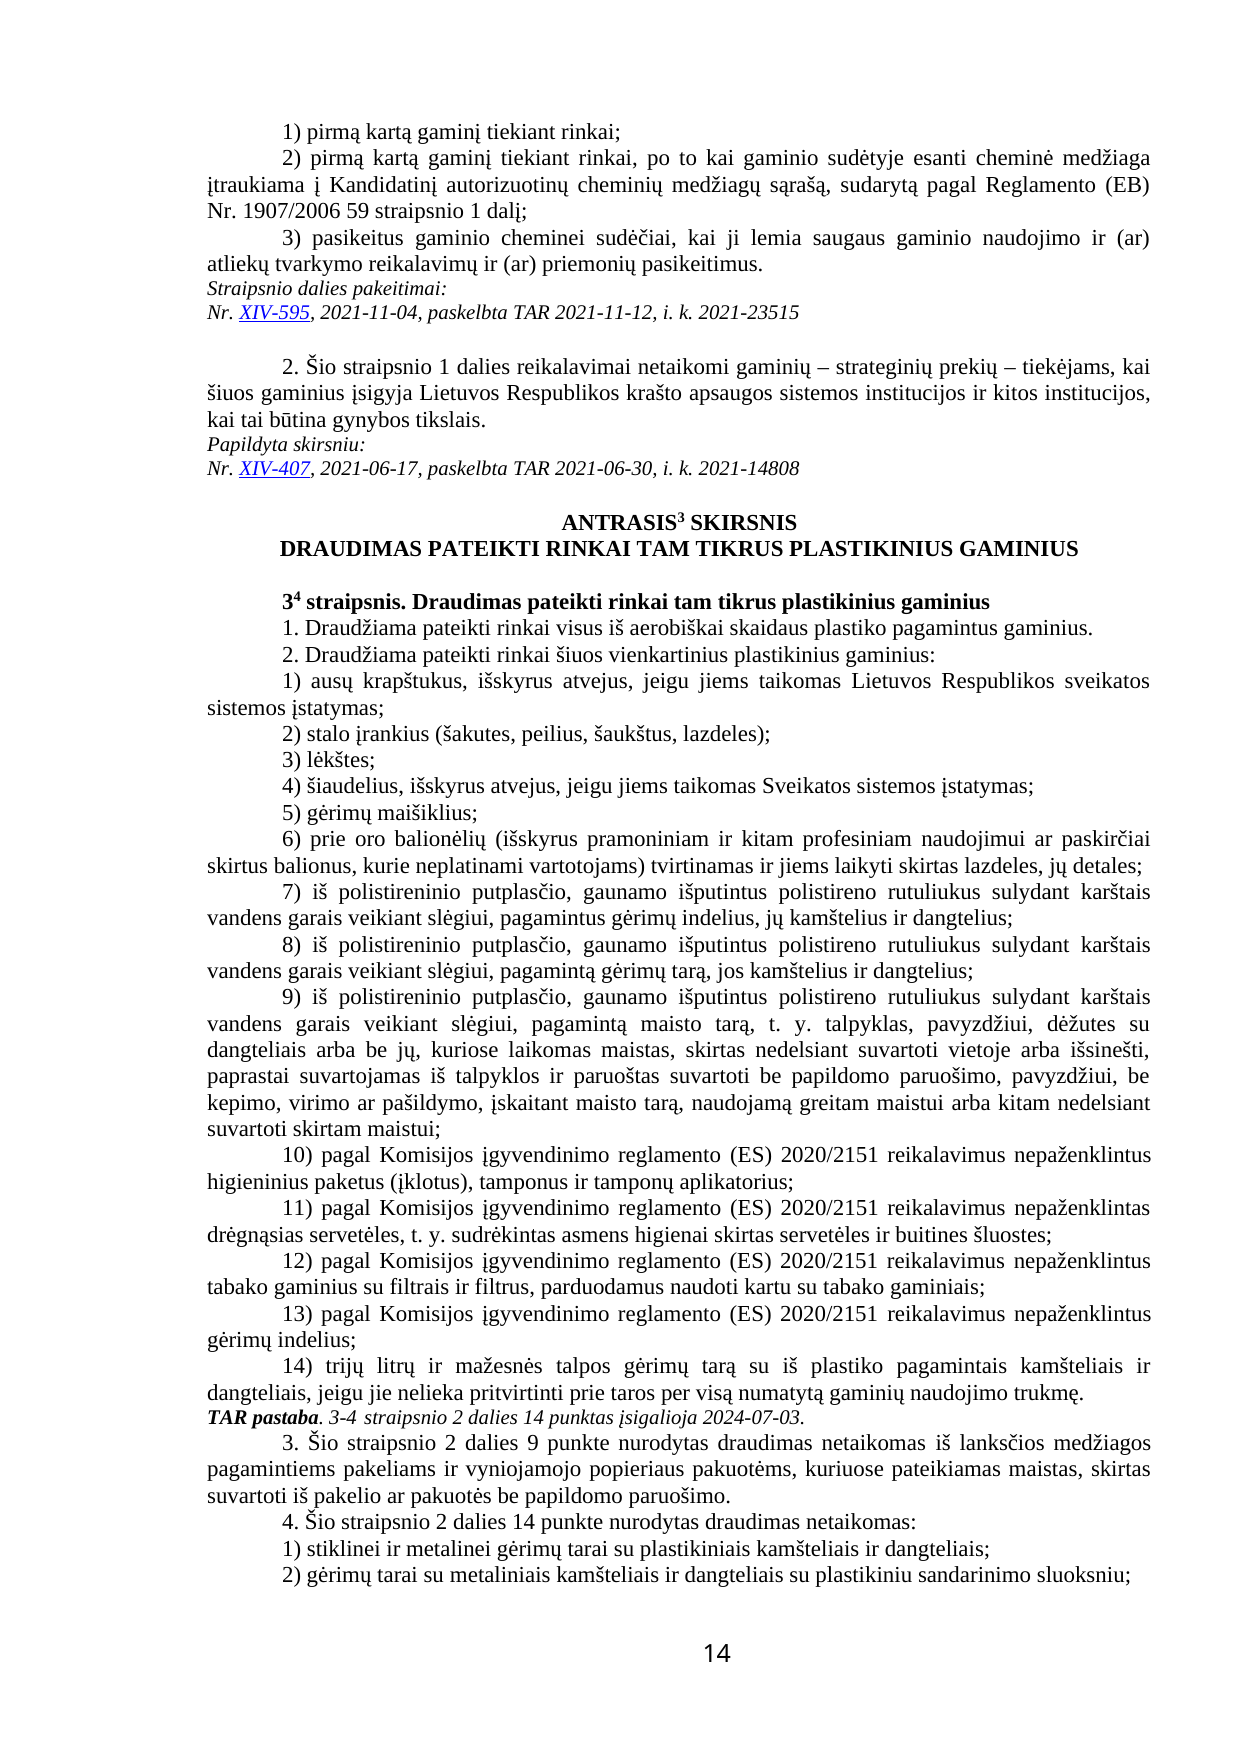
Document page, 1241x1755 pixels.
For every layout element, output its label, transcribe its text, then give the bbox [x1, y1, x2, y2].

text 3. Šio straipsnio 2 dalies 9 punkte nurodytas draudimas netaikomas iš lanksčios medžiagos pagamintiems pakeliams ir vyniojamojo popieriaus pakuotėms, kuriuose pateikiamas maistas, skirtas suvartoti iš pakelio ar pakuotės be papildomo paruošimo. [207, 1429, 1152, 1508]
text 2. Draudžiama pateikti rinkai šiuos vienkartinius plastikinius gaminius: [207, 641, 1152, 667]
text Nr. XIV-595, 2021-11-04, paskelbta TAR 2021-11-12, i. k. 2021-23515 [207, 300, 1152, 324]
text Nr. XIV-407, 2021-06-17, paskelbta TAR 2021-06-30, i. k. 2021-14808 [207, 456, 1152, 480]
text Straipsnio dalies pakeitimai: [207, 276, 1152, 300]
text 12) pagal Komisijos įgyvendinimo reglamento (ES) 2020/2151 reikalavimus nepaženklintus tabako gaminius su filtrais ir filtrus, parduodamus naudoti kartu su tabako gaminiais; [207, 1247, 1152, 1300]
text 9) iš polistireninio putplasčio, gaunamo išputintus polistireno rutuliukus sulydant karštais vandens garais veikiant slėgiui, pagamintą maisto tarą, t. y. talpyklas, pavyzdžiui, dėžutes su dangteliais arba be jų, kuriose laikomas maistas, skirtas nedelsiant suvartoti vietoje arba išsinešti, paprastai suvartojamas iš talpyklos ir paruoštas suvartoti be papildomo paruošimo, pavyzdžiui, be kepimo, virimo ar pašildymo, įskaitant maisto tarą, naudojamą greitam maistui arba kitam nedelsiant suvartoti skirtam maistui; [207, 983, 1152, 1142]
text 1) stiklinei ir metalinei gėrimų tarai su plastikiniais kamšteliais ir dangteliais; [207, 1534, 1152, 1561]
text 2. Šio straipsnio 1 dalies reikalavimai netaikomi gaminių – strateginių prekių – tiekėjams, kai šiuos gaminius įsigyja Lietuvos Respublikos krašto apsaugos sistemos institucijos ir kitos institucijos, kai tai būtina gynybos tikslais. [207, 353, 1152, 432]
text 1. Draudžiama pateikti rinkai visus iš aerobiškai skaidaus plastiko pagamintus gaminius. [207, 614, 1152, 641]
text 4) šiaudelius, išskyrus atvejus, jeigu jiems taikomas Sveikatos sistemos įstatymas; [207, 773, 1152, 799]
text 7) iš polistireninio putplasčio, gaunamo išputintus polistireno rutuliukus sulydant karštais vandens garais veikiant slėgiui, pagamintus gėrimų indelius, jų kamštelius ir dangtelius; [207, 878, 1152, 931]
text DRAUDIMAS PATEIKTI RINKAI TAM TIKRUS PLASTIKINIUS GAMINIUS [207, 535, 1152, 562]
text 11) pagal Komisijos įgyvendinimo reglamento (ES) 2020/2151 reikalavimus nepaženklintas drėgnąsias servetėles, t. y. sudrėkintas asmens higienai skirtas servetėles ir buitines šluostes; [207, 1194, 1152, 1247]
text 8) iš polistireninio putplasčio, gaunamo išputintus polistireno rutuliukus sulydant karštais vandens garais veikiant slėgiui, pagamintą gėrimų tarą, jos kamštelius ir dangtelius; [207, 931, 1152, 983]
text 10) pagal Komisijos įgyvendinimo reglamento (ES) 2020/2151 reikalavimus nepaženklintus higieninius paketus (įklotus), tamponus ir tamponų aplikatorius; [207, 1142, 1152, 1194]
text 2) pirmą kartą gaminį tiekiant rinkai, po to kai gaminio sudėtyje esanti cheminė medžiaga įtraukiama į Kandidatinį autorizuotinų cheminių medžiagų sąrašą, sudarytą pagal Reglamento (EB) Nr. 1907/2006 59 straipsnio 1 dalį; [207, 144, 1152, 223]
text 5) gėrimų maišiklius; [207, 799, 1152, 825]
text 3) lėkštes; [207, 746, 1152, 773]
text ANTRASIS3 SKIRSNIS [207, 509, 1152, 535]
text 1) ausų krapštukus, išskyrus atvejus, jeigu jiems taikomas Lietuvos Respublikos sveikatos sistemos įstatymas; [207, 667, 1152, 720]
text 4. Šio straipsnio 2 dalies 14 punkte nurodytas draudimas netaikomas: [207, 1508, 1152, 1534]
text Papildyta skirsniu: [207, 432, 1152, 456]
text 6) prie oro balionėlių (išskyrus pramoniniam ir kitam profesiniam naudojimui ar paskirčiai skirtus balionus, kurie neplatinami vartotojams) tvirtinamas ir jiems laikyti skirtas lazdeles, jų detales; [207, 825, 1152, 878]
text TAR pastaba. 3-4 straipsnio 2 dalies 14 punktas įsigalioja 2024-07-03. [207, 1405, 1152, 1429]
text 13) pagal Komisijos įgyvendinimo reglamento (ES) 2020/2151 reikalavimus nepaženklintus gėrimų indelius; [207, 1300, 1152, 1352]
text 2) stalo įrankius (šakutes, peilius, šaukštus, lazdeles); [207, 720, 1152, 746]
text 2) gėrimų tarai su metaliniais kamšteliais ir dangteliais su plastikiniu sandarinimo sluoksniu; [207, 1561, 1152, 1587]
text 3) pasikeitus gaminio cheminei sudėčiai, kai ji lemia saugaus gaminio naudojimo ir (ar) atliekų tvarkymo reikalavimų ir (ar) priemonių pasikeitimus. [207, 223, 1152, 276]
text 34 straipsnis. Draudimas pateikti rinkai tam tikrus plastikinius gaminius [207, 588, 1152, 614]
text 1) pirmą kartą gaminį tiekiant rinkai; [207, 118, 1152, 144]
text 14) trijų litrų ir mažesnės talpos gėrimų tarą su iš plastiko pagamintais kamšteliais ir dangteliais, jeigu jie nelieka pritvirtinti prie taros per visą numatytą gaminių naudojimo trukmę. [207, 1352, 1152, 1405]
